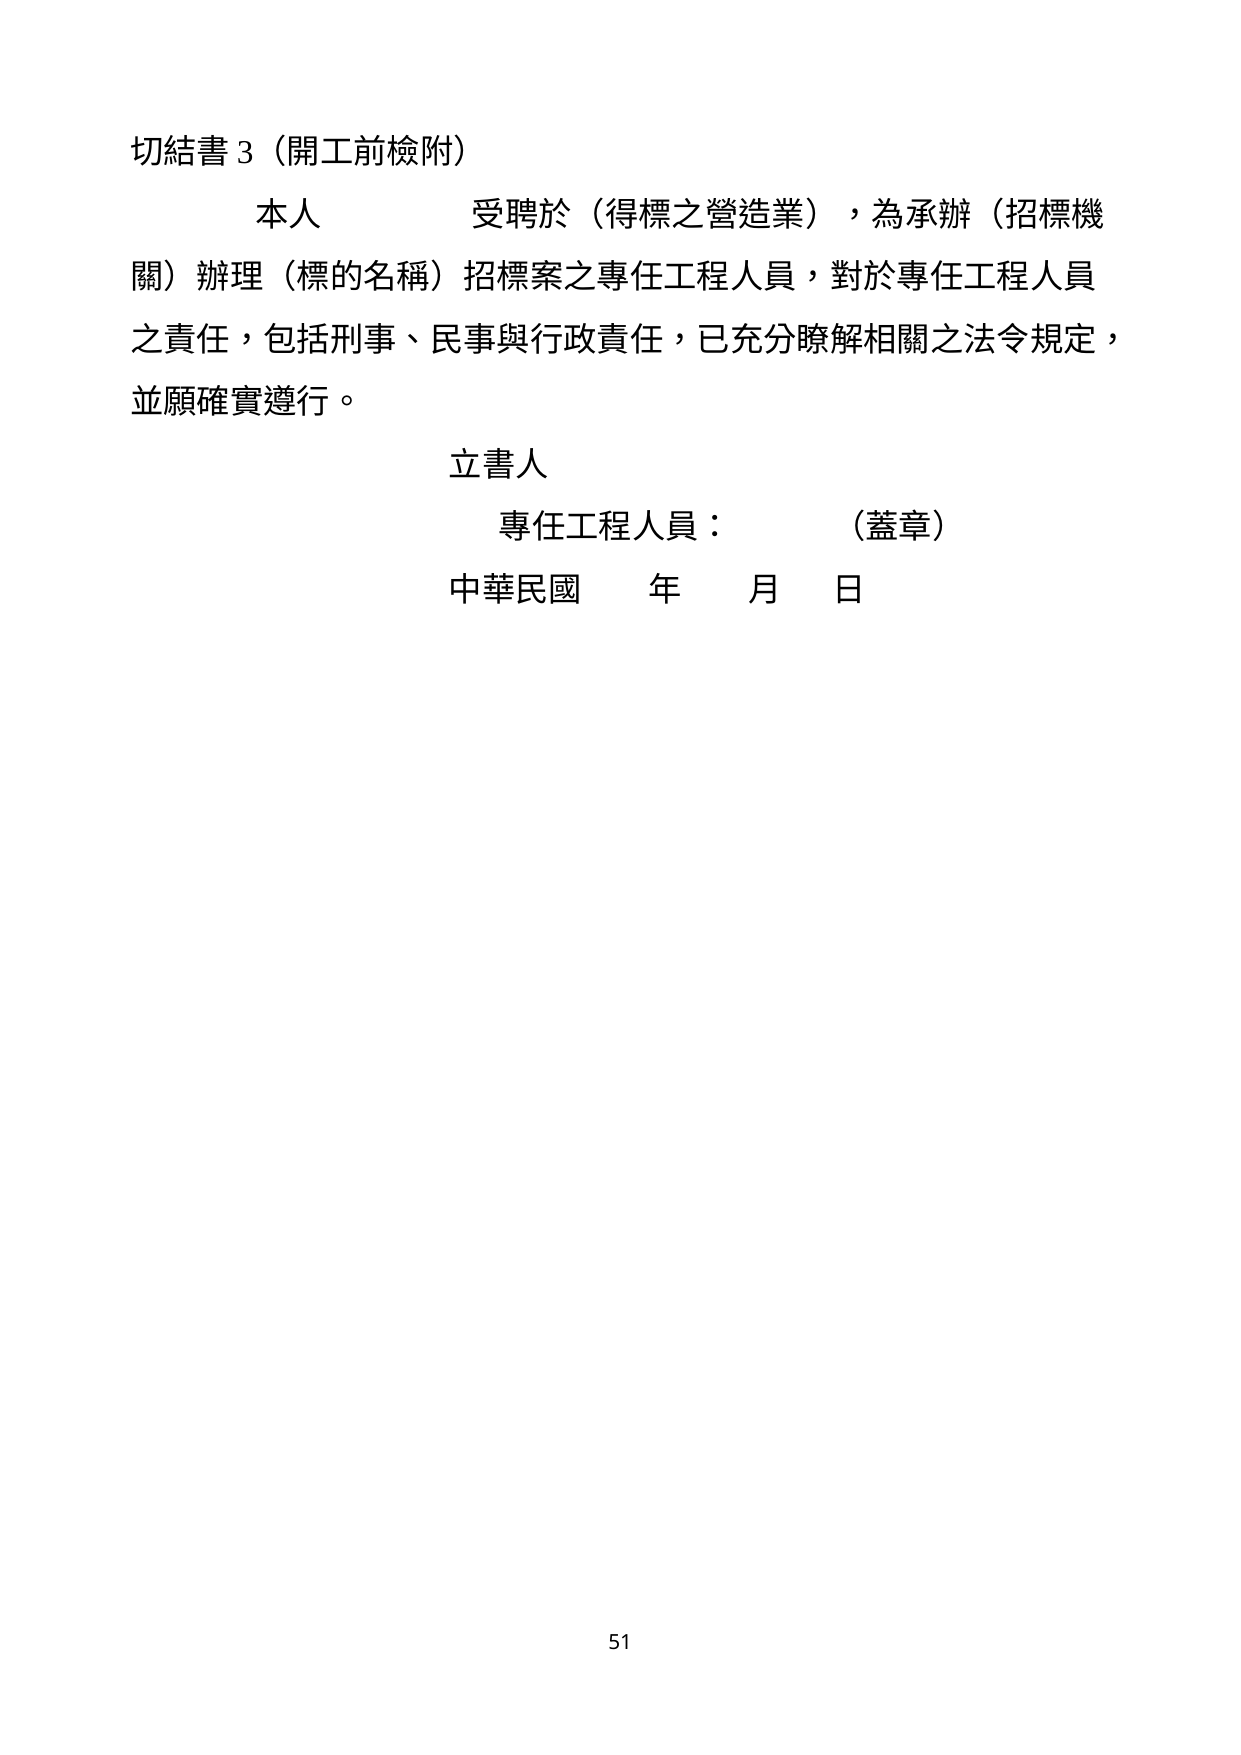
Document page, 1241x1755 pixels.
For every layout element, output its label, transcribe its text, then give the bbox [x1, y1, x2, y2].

text 專任工程人員： （蓋章） [449, 483, 1110, 545]
text 立書人 [449, 420, 1110, 483]
text 切結書3（開工前檢附） [130, 108, 1110, 170]
text 中華民國 年 月 日 [449, 545, 1110, 608]
text 本人 受聘於（得標之營造業），為承辦（招標機關）辦理（標的名稱）招標案之專任工程人員，對於專任工程人員之責任，包括刑事、民事與行政責任，已充分瞭解相關之法令規定，並願確實遵行。 [130, 170, 1110, 420]
